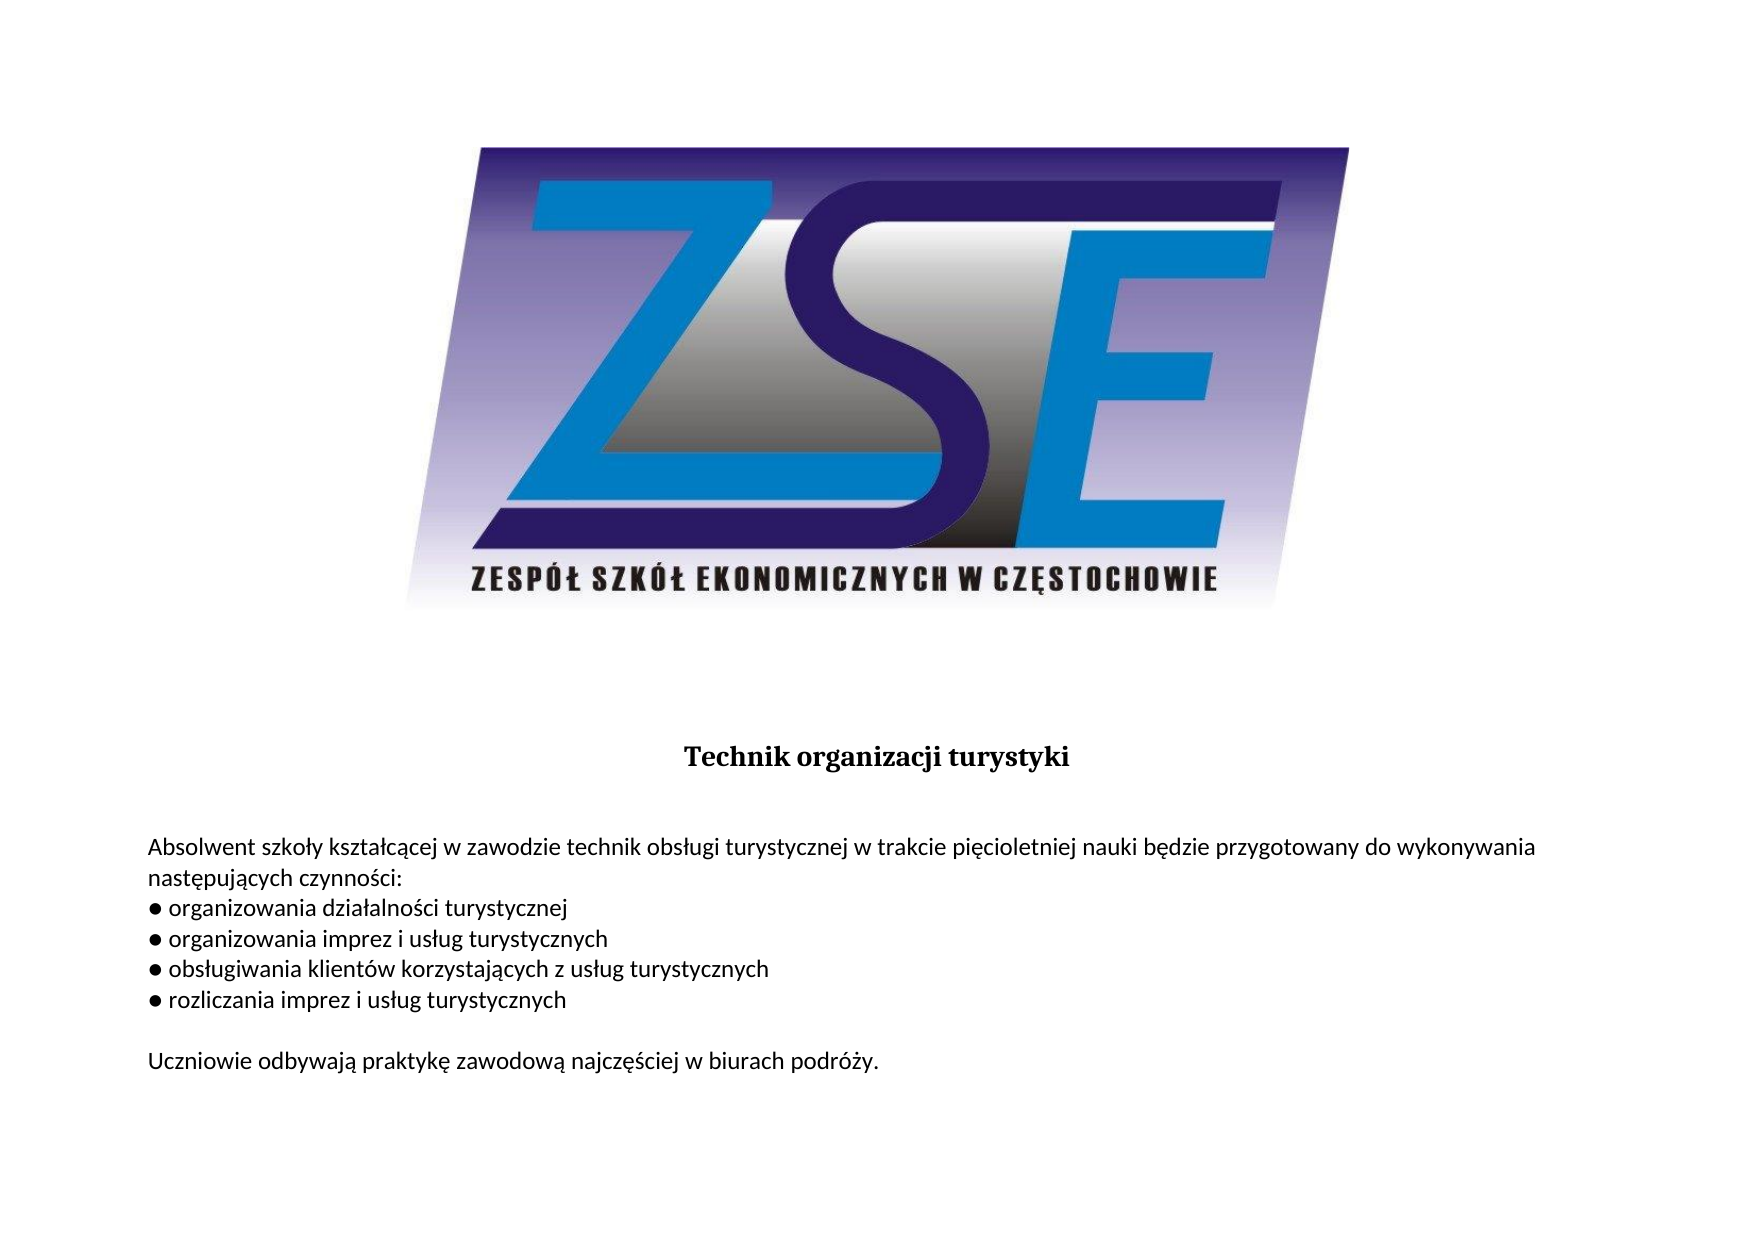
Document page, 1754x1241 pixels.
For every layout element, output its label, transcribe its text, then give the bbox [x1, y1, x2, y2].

text ● organizowania imprez i usług turystycznych [148, 923, 1606, 953]
text Absolwent szkoły kształcącej w zawodzie technik obsługi turystycznej w trakcie pięcioletniej nauki będzie przygotowany do wykonywania następujących czynności: [148, 831, 1606, 892]
text ● organizowania działalności turystycznej [148, 892, 1606, 923]
subtitle Technik organizacji turystyki [148, 740, 1606, 773]
text ● obsługiwania klientów korzystających z usług turystycznych [148, 953, 1606, 984]
text Uczniowie odbywają praktykę zawodową najczęściej w biurach podróży. [148, 1045, 1606, 1076]
text ● rozliczania imprez i usług turystycznych [148, 984, 1606, 1014]
